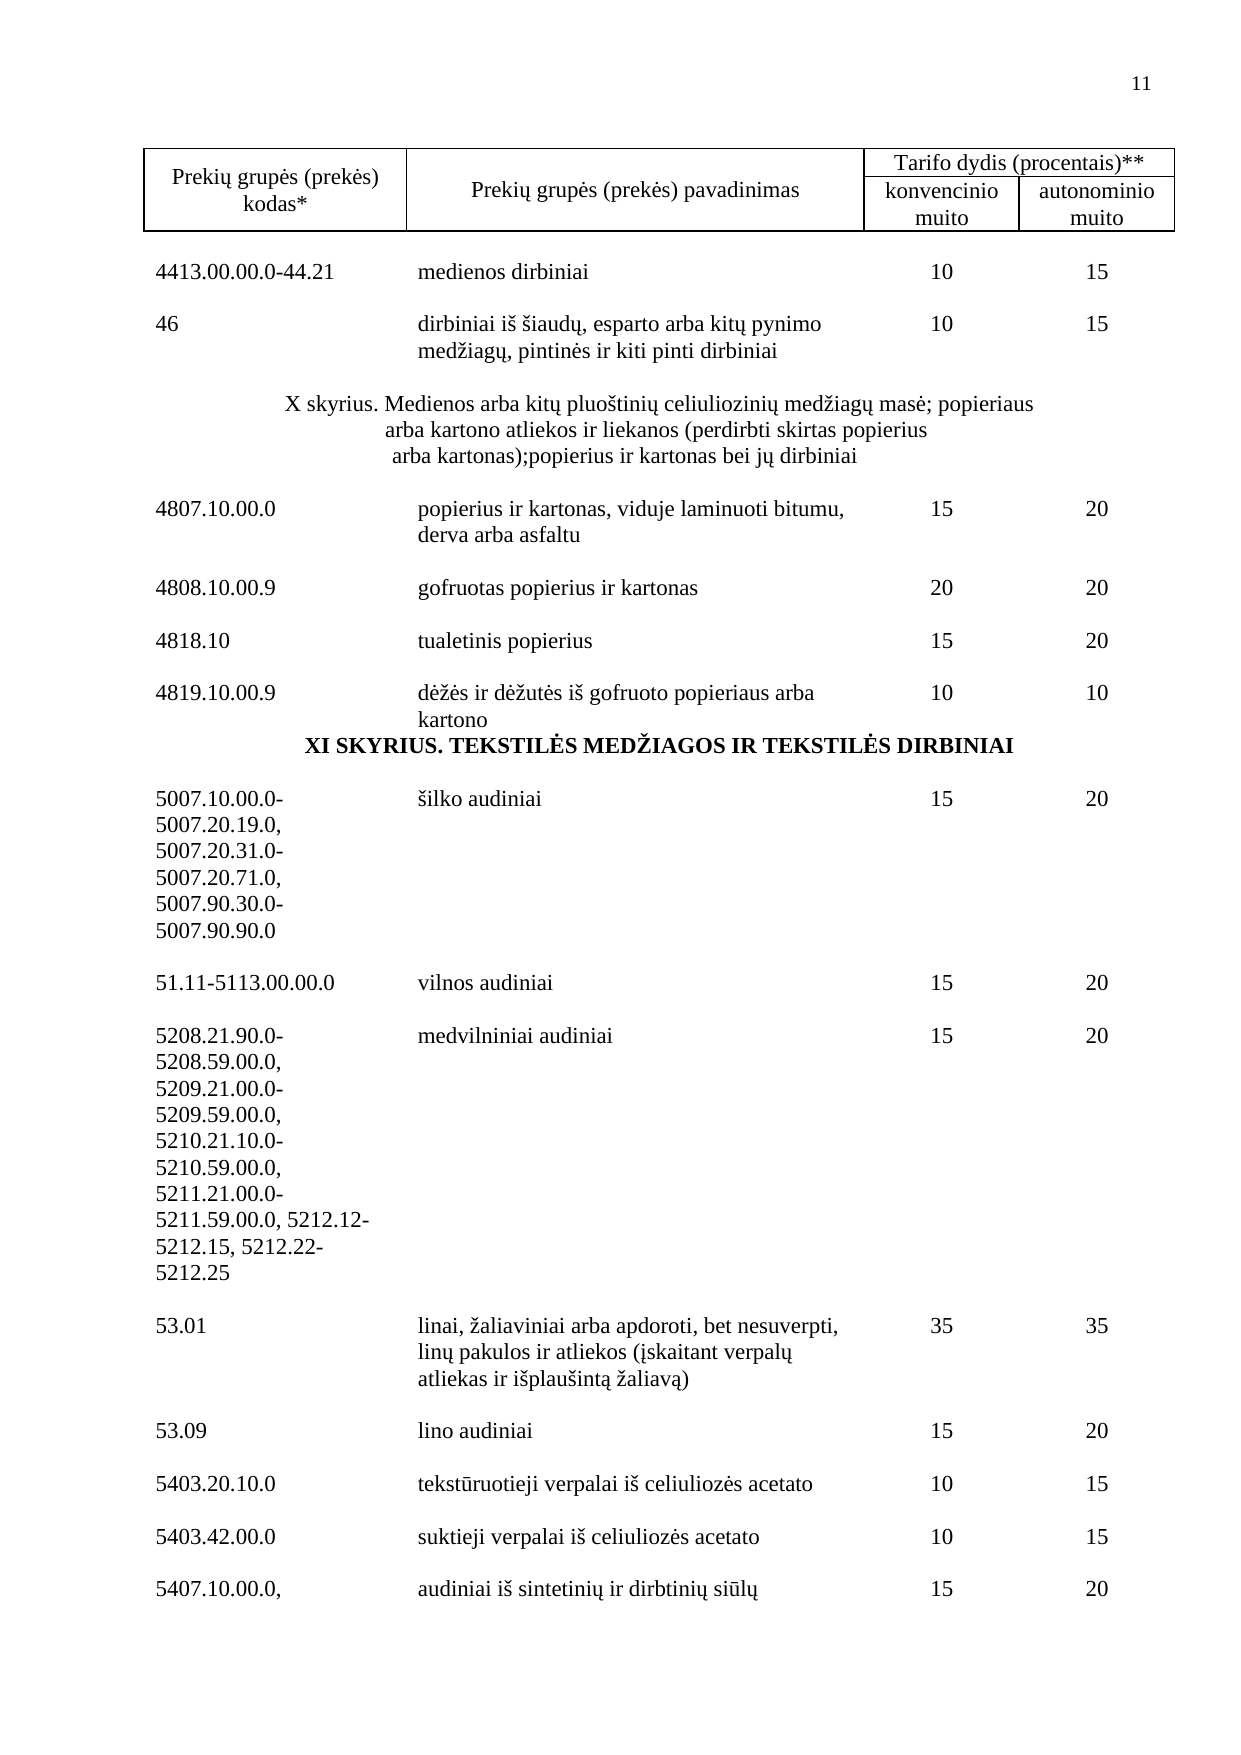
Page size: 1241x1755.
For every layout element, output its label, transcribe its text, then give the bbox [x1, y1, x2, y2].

table_cell vilnos audiniai [406, 969, 864, 1022]
table_cell 10 [864, 1470, 1019, 1523]
table_cell [144, 232, 406, 258]
table_cell 4413.00.00.0-44.21 [144, 258, 406, 311]
table_cell 10 [864, 258, 1019, 311]
table_cell 15 [1019, 258, 1174, 311]
table_cell 46 [144, 311, 406, 389]
table_cell autonominio muito [1020, 177, 1174, 230]
table_cell [1019, 759, 1174, 785]
table_cell [864, 469, 1019, 495]
table_cell dirbiniai iš šiaudų, esparto arba kitų pynimo medžiagų, pintinės ir kiti pinti dirbiniai [406, 311, 864, 389]
table_cell medienos dirbiniai [406, 258, 864, 311]
table_cell 20 [1019, 574, 1174, 627]
table_cell [1019, 469, 1174, 495]
table_cell 15 [1019, 1523, 1174, 1576]
table_cell 10 [864, 311, 1019, 389]
table_cell [864, 759, 1019, 785]
table_cell [406, 469, 864, 495]
table_cell 15 [864, 495, 1019, 574]
table_cell 5208.21.90.0-5208.59.00.0, 5209.21.00.0-5209.59.00.0, 5210.21.10.0-5210.59.00.0, 5211.21.00.0-5211.59.00.0, 5212.12-5212.15, 5212.22-5212.25 [144, 1022, 406, 1312]
table_cell 53.01 [144, 1312, 406, 1417]
table_cell 5407.10.00.0, [144, 1576, 406, 1602]
table_cell 20 [1019, 1576, 1174, 1602]
table_cell 20 [1019, 969, 1174, 1022]
table_cell [1019, 232, 1174, 258]
table_cell linai, žaliaviniai arba apdoroti, bet nesuverpti, linų pakulos ir atliekos (įskaitant verpalų atliekas ir išplaušintą žaliavą) [406, 1312, 864, 1417]
table_cell 20 [1019, 785, 1174, 969]
table_cell 10 [864, 1523, 1019, 1576]
table_cell [144, 469, 406, 495]
table_header Prekių grupės (prekės) kodas* [145, 149, 406, 230]
table_cell tekstūruotieji verpalai iš celiuliozės acetato [406, 1470, 864, 1523]
table_cell 5007.10.00.0-5007.20.19.0, 5007.20.31.0-5007.20.71.0, 5007.90.30.0-5007.90.90.0 [144, 785, 406, 969]
table_cell 4818.10 [144, 627, 406, 679]
table_cell popierius ir kartonas, viduje laminuoti bitumu, derva arba asfaltu [406, 495, 864, 574]
table_cell audiniai iš sintetinių ir dirbtinių siūlų [406, 1576, 864, 1602]
table_cell 15 [864, 969, 1019, 1022]
table_cell X skyrius. Medienos arba kitų pluoštinių celiuliozinių medžiagų masė; popieriaus arba kartono atliekos ir liekanos (perdirbti skirtas popierius arba kartonas);popierius ir kartonas bei jų dirbiniai [144, 390, 1174, 469]
table_cell suktieji verpalai iš celiuliozės acetato [406, 1523, 864, 1576]
table_cell 15 [1019, 1470, 1174, 1523]
table_cell 15 [864, 1576, 1019, 1602]
table_cell [406, 759, 864, 785]
table_cell 20 [1019, 1418, 1174, 1470]
table_cell 51.11-5113.00.00.0 [144, 969, 406, 1022]
table_cell 15 [864, 1418, 1019, 1470]
table_cell gofruotas popierius ir kartonas [406, 574, 864, 627]
table_cell konvencinio muito [865, 177, 1018, 230]
table_cell 15 [1019, 311, 1174, 389]
table_cell [144, 759, 406, 785]
table_header Prekių grupės (prekės) pavadinimas [407, 149, 863, 230]
table_cell [406, 232, 864, 258]
table_cell 4807.10.00.0 [144, 495, 406, 574]
table_cell šilko audiniai [406, 785, 864, 969]
table_cell tualetinis popierius [406, 627, 864, 679]
table_cell 10 [1019, 680, 1174, 732]
table_cell 5403.42.00.0 [144, 1523, 406, 1576]
table_cell [864, 232, 1019, 258]
table_cell 53.09 [144, 1418, 406, 1470]
table_cell 15 [864, 785, 1019, 969]
table_cell XI skyrius. Tekstilės medžiagos ir tekstilės dirbiniai [144, 732, 1174, 758]
table_cell 4819.10.00.9 [144, 680, 406, 732]
table_cell 15 [864, 627, 1019, 679]
table_cell 20 [1019, 495, 1174, 574]
table_cell 20 [1019, 627, 1174, 679]
table_cell medvilniniai audiniai [406, 1022, 864, 1312]
table_cell 4808.10.00.9 [144, 574, 406, 627]
table_cell 35 [864, 1312, 1019, 1417]
table_cell dėžės ir dėžutės iš gofruoto popieriaus arba kartono [406, 680, 864, 732]
table_cell 10 [864, 680, 1019, 732]
table_cell 20 [1019, 1022, 1174, 1312]
table_cell 15 [864, 1022, 1019, 1312]
table_cell lino audiniai [406, 1418, 864, 1470]
table_cell 35 [1019, 1312, 1174, 1417]
table_header Tarifo dydis (procentais)** [865, 149, 1174, 176]
table_cell 20 [864, 574, 1019, 627]
table_cell 5403.20.10.0 [144, 1470, 406, 1523]
